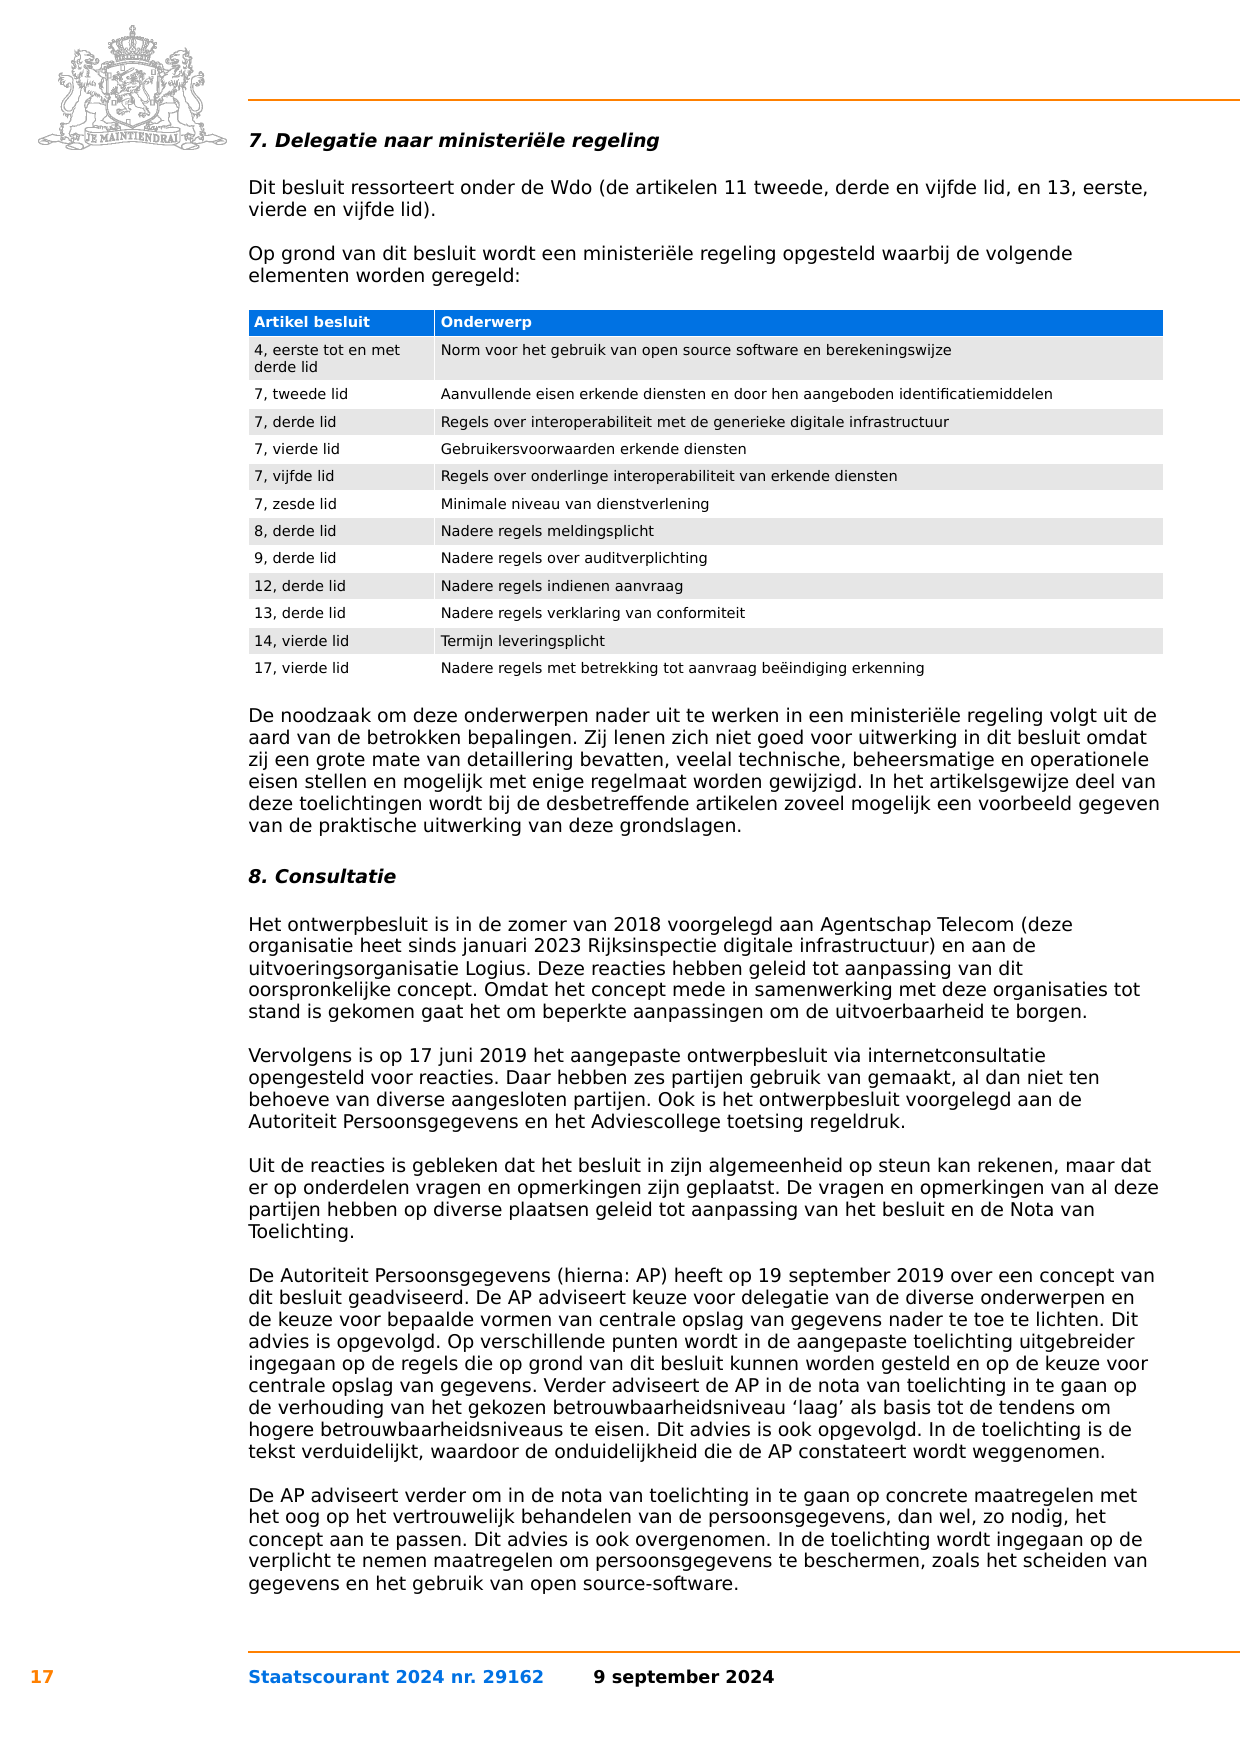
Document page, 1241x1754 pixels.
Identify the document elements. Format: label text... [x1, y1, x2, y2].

table_cell 4, eerste tot en met derde lid [249, 337, 434, 380]
table_cell Aanvullende eisen erkende diensten en door hen aangeboden identificatiemiddelen [435, 381, 1163, 408]
table_cell 9, derde lid [249, 546, 434, 572]
table_cell 17, vierde lid [249, 655, 434, 682]
table_cell 13, derde lid [249, 601, 434, 627]
table_cell Nadere regels over auditverplichting [435, 546, 1163, 572]
text De AP adviseert verder om in de nota van toelichting in te gaan op concrete maatregelen met het oog op het vertrouwelijk behandelen van de persoonsgegevens, dan wel, zo nodig, het concept aan te passen. Dit advies is ook overgenomen. In de toelichting wordt ingegaan op de verplicht te nemen maatregelen om persoonsgegevens te beschermen, zoals het scheiden van gegevens en het gebruik van open source-software. [248, 1484, 1163, 1594]
subtitle 7. Delegatie naar ministeriële regeling [248, 130, 1163, 152]
text Uit de reacties is gebleken dat het besluit in zijn algemeenheid op steun kan rekenen, maar dat er op onderdelen vragen en opmerkingen zijn geplaatst. De vragen en opmerkingen van al deze partijen hebben op diverse plaatsen geleid tot aanpassing van het besluit en de Nota van Toelichting. [248, 1155, 1163, 1243]
table_cell 7, derde lid [249, 409, 434, 435]
table_cell Minimale niveau van dienstverlening [435, 491, 1163, 517]
table_cell Nadere regels verklaring van conformiteit [435, 601, 1163, 627]
text De Autoriteit Persoonsgegevens (hierna: AP) heeft op 19 september 2019 over een concept van dit besluit geadviseerd. De AP adviseert keuze voor delegatie van de diverse onderwerpen en de keuze voor bepaalde vormen van centrale opslag van gegevens nader te toe te lichten. Dit advies is opgevolgd. Op verschillende punten wordt in de aangepaste toelichting uitgebreider ingegaan op de regels die op grond van dit besluit kunnen worden gesteld en op de keuze voor centrale opslag van gegevens. Verder adviseert de AP in de nota van toelichting in te gaan op de verhouding van het gekozen betrouwbaarheidsniveau ‘laag’ als basis tot de tendens om hogere betrouwbaarheidsniveaus te eisen. Dit advies is ook opgevolgd. In de toelichting is de tekst verduidelijkt, waardoor de onduidelijkheid die de AP constateert wordt weggenomen. [248, 1265, 1163, 1463]
table_cell Nadere regels meldingsplicht [435, 518, 1163, 545]
table_cell 7, zesde lid [249, 491, 434, 517]
table_cell 7, tweede lid [249, 381, 434, 408]
table_cell 14, vierde lid [249, 628, 434, 654]
table_header Onderwerp [435, 310, 1163, 336]
table_cell 7, vierde lid [249, 436, 434, 462]
table_cell Norm voor het gebruik van open source software en berekeningswijze [435, 337, 1163, 380]
table_cell Regels over interoperabiliteit met de generieke digitale infrastructuur [435, 409, 1163, 435]
text De noodzaak om deze onderwerpen nader uit te werken in een ministeriële regeling volgt uit de aard van de betrokken bepalingen. Zij lenen zich niet goed voor uitwerking in dit besluit omdat zij een grote mate van detaillering bevatten, veelal technische, beheersmatige en operationele eisen stellen en mogelijk met enige regelmaat worden gewijzigd. In het artikelsgewijze deel van deze toelichtingen wordt bij de desbetreffende artikelen zoveel mogelijk een voorbeeld gegeven van de praktische uitwerking van deze grondslagen. [248, 704, 1163, 836]
text Dit besluit ressorteert onder de Wdo (de artikelen 11 tweede, derde en vijfde lid, en 13, eerste, vierde en vijfde lid). [248, 177, 1163, 221]
table_cell Regels over onderlinge interoperabiliteit van erkende diensten [435, 464, 1163, 490]
table_cell Nadere regels indienen aanvraag [435, 573, 1163, 599]
text Vervolgens is op 17 juni 2019 het aangepaste ontwerpbesluit via internetconsultatie opengesteld voor reacties. Daar hebben zes partijen gebruik van gemaakt, al dan niet ten behoeve van diverse aangesloten partijen. Ook is het ontwerpbesluit voorgelegd aan de Autoriteit Persoonsgegevens en het Adviescollege toetsing regeldruk. [248, 1045, 1163, 1133]
subtitle 8. Consultatie [248, 866, 1163, 888]
table_cell 7, vijfde lid [249, 464, 434, 490]
picture [38, 25, 227, 150]
text Het ontwerpbesluit is in de zomer van 2018 voorgelegd aan Agentschap Telecom (deze organisatie heet sinds januari 2023 Rijksinspectie digitale infrastructuur) en aan de uitvoeringsorganisatie Logius. Deze reacties hebben geleid tot aanpassing van dit oorspronkelijke concept. Omdat het concept mede in samenwerking met deze organisaties tot stand is gekomen gaat het om beperkte aanpassingen om de uitvoerbaarheid te borgen. [248, 913, 1163, 1023]
table_cell 8, derde lid [249, 518, 434, 545]
table_cell Nadere regels met betrekking tot aanvraag beëindiging erkenning [435, 655, 1163, 682]
table_cell 12, derde lid [249, 573, 434, 599]
text Op grond van dit besluit wordt een ministeriële regeling opgesteld waarbij de volgende elementen worden geregeld: [248, 243, 1163, 287]
table_cell Termijn leveringsplicht [435, 628, 1163, 654]
table_cell Gebruikersvoorwaarden erkende diensten [435, 436, 1163, 462]
table_header Artikel besluit [249, 310, 434, 336]
